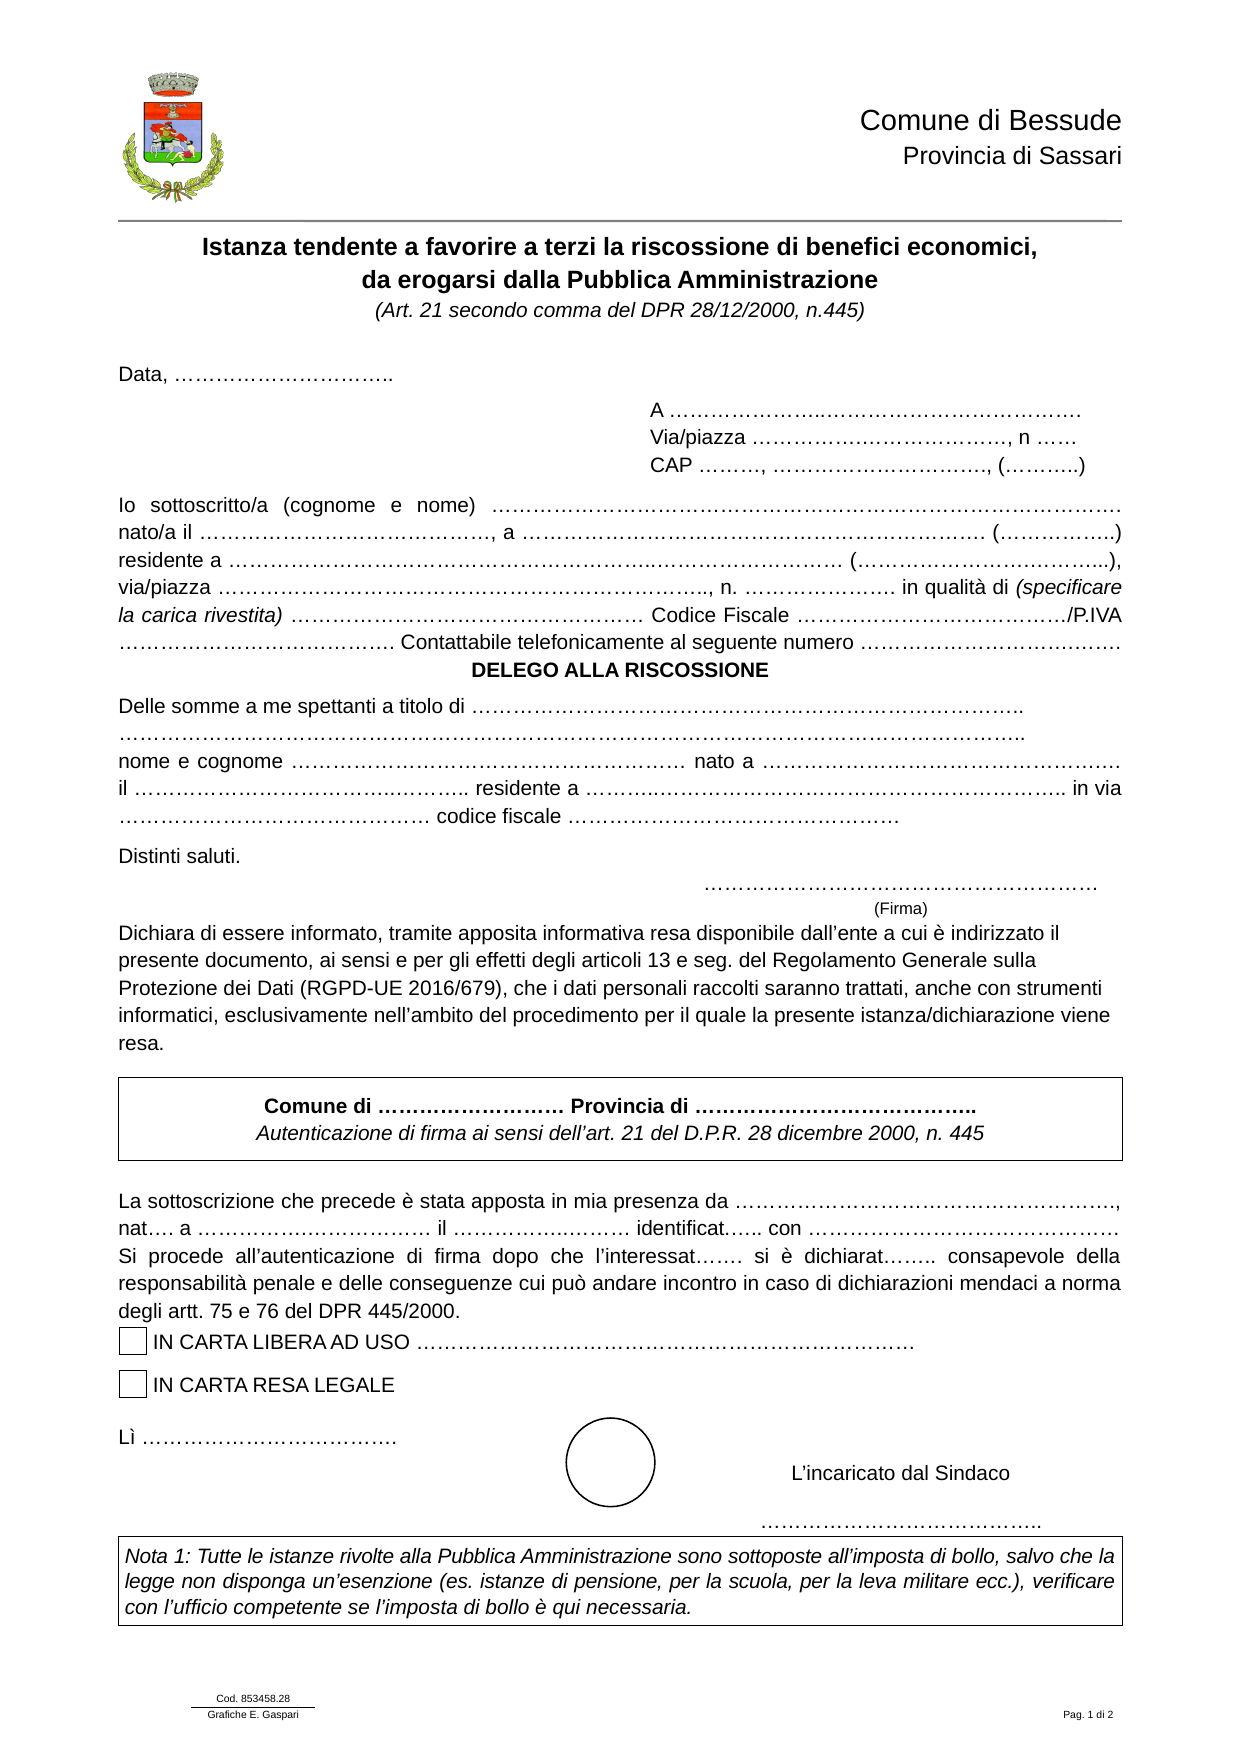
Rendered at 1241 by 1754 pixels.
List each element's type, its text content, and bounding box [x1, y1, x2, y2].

text IN CARTA LIBERA AD USO ……………………………………………………………… [118, 1326, 1122, 1355]
text Dichiara di essere informato, tramite apposita informativa resa disponibile dall’ente a cui è indirizzato il presente documento, ai sensi e per gli effetti degli articoli 13 e seg. del Regolamento Generale sulla Protezione dei Dati (RGPD-UE 2016/679), che i dati personali raccolti saranno trattati, anche con strumenti informatici, esclusivamente nell’ambito del procedimento per il quale la presente istanza/dichiarazione viene resa. [118, 921, 1122, 1054]
text ………………………………….. [679, 1509, 1122, 1533]
text da erogarsi dalla Pubblica Amministrazione [118, 265, 1122, 294]
picture [122, 72, 224, 203]
text Lì ………………………………. [118, 1425, 584, 1449]
text ………………………………………………… [679, 871, 1122, 895]
text La sottoscrizione che precede è stata apposta in mia presenza da ………………………………………………., nat…. a …………….……………… il ……………..……… identificat.….. con ……………………………………… [118, 1188, 1122, 1240]
text (Art. 21 secondo comma del DPR 28/12/2000, n.445) [118, 298, 1122, 322]
text DELEGO ALLA RISCOSSIONE [118, 658, 1122, 682]
text nome e cognome ………………………………………………… nato a ………………………………………….… il ………………………………..……….. residente a ………..………………………………………………….. in via ……………………………………… codice fiscale ………………………………………… [118, 748, 1122, 827]
text Istanza tendente a favorire a terzi la riscossione di benefici economici, [118, 232, 1122, 261]
text IN CARTA RESA LEGALE [118, 1369, 1122, 1398]
table_header Comune di ……………………… Provincia di ………………………………….. Autenticazione di firma ai sensi dell’art. 21 del D.P.R. 28 dicembre 2000, n. 445 [119, 1078, 1122, 1160]
table_header Nota 1: Tutte le istanze rivolte alla Pubblica Amministrazione sono sottoposte all’imposta di bollo, salvo che la legge non disponga un’esenzione (es. istanze di pensione, per la scuola, per la leva militare ecc.), verificare con l’ufficio competente se l’imposta di bollo è qui necessaria. [119, 1537, 1122, 1625]
text (Firma) [679, 898, 1122, 918]
text A …………………..………………………………. [650, 398, 1122, 422]
text Distinti saluti. [118, 843, 1122, 867]
text Delle somme a me spettanti a titolo di …………………………………………………………………….. [118, 693, 1122, 717]
text Provincia di Sassari [224, 141, 1122, 170]
text Via/piazza …………….…………………, n …… [650, 425, 1122, 449]
text Io sottoscritto/a (cognome e nome) ………………………………………………………………………………. nato/a il ……………………………………, a …………………………………………………………. (……………..) residente a ……………………………………………………..……………………… (…………………….………...), via/piazza …………………………………………………………….., n. …………………. in qualità di (specificare la carica rivestita) …………………………………………… Codice Fiscale …………………………………/P.IVA …………………………………. Contattabile telefonicamente al seguente numero ………………………….……. [118, 493, 1122, 654]
text Data, ………………………….. [118, 362, 1122, 386]
text Si procede all’autenticazione di firma dopo che l’interessat……. si è dichiarat…….. consapevole della responsabilità penale e delle conseguenze cui può andare incontro in caso di dichiarazioni mendaci a norma degli artt. 75 e 76 del DPR 445/2000. [118, 1243, 1122, 1322]
text L’incaricato dal Sindaco [679, 1461, 1122, 1485]
text Comune di Bessude [224, 103, 1122, 136]
text CAP ………, …………………………., (………..) [650, 453, 1122, 477]
text ………………………………………………………………………………………………………………….. [118, 721, 1122, 745]
text [638, 1425, 1122, 1449]
